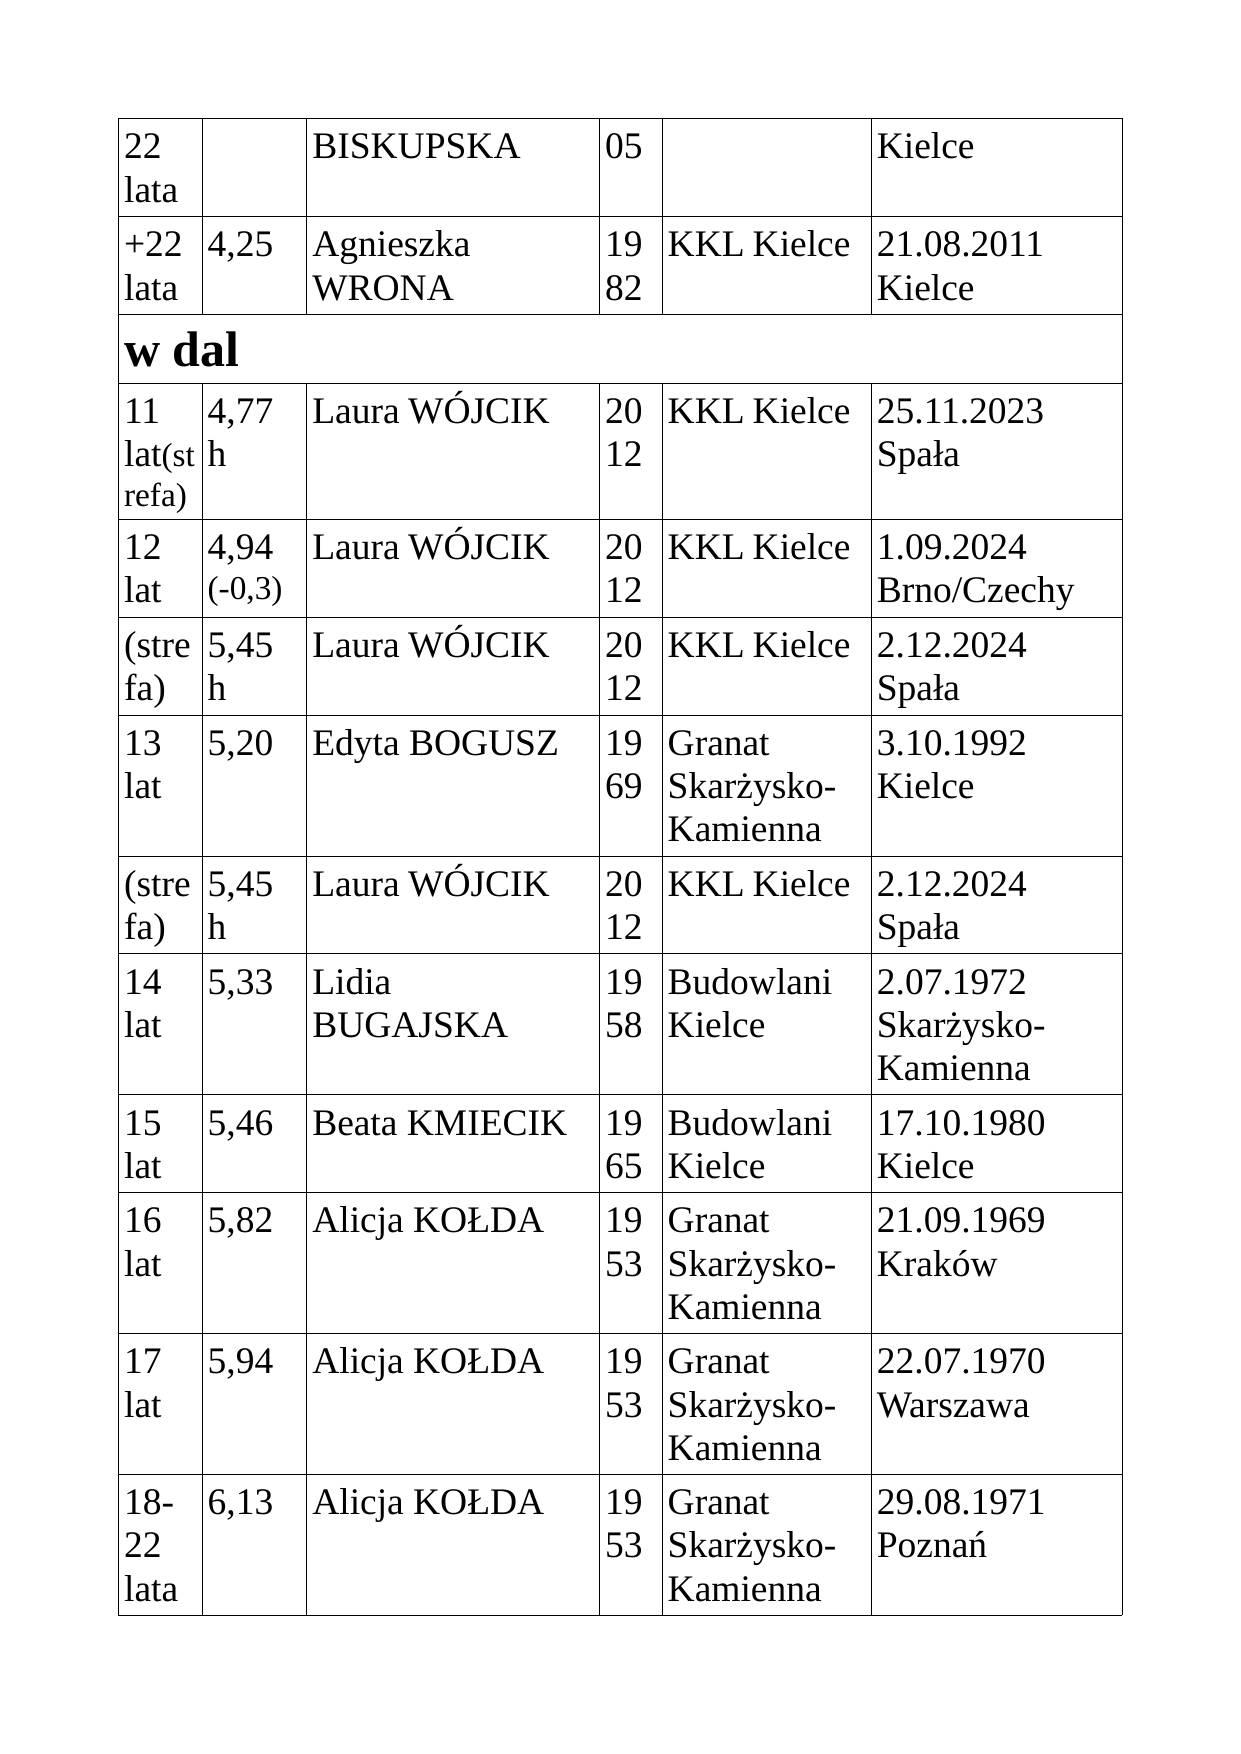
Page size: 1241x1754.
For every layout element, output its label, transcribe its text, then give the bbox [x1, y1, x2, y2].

table_cell KKL Kielce [663, 520, 871, 617]
table_cell 2.07.1972 Skarżysko-Kamienna [872, 954, 1122, 1094]
table_cell 1958 [600, 954, 662, 1094]
table_cell Alicja KOŁDA [307, 1334, 599, 1474]
table_cell Laura WÓJCIK [307, 520, 599, 617]
table_cell 17.10.1980 Kielce [872, 1095, 1122, 1192]
table_cell 3.10.1992 Kielce [872, 716, 1122, 856]
table_cell 2012 [600, 520, 662, 617]
table_cell KKL Kielce [663, 618, 871, 714]
table_cell Granat Skarżysko-Kamienna [663, 716, 871, 856]
table_cell 2012 [600, 857, 662, 953]
table_cell 21.08.2011 Kielce [872, 217, 1122, 314]
table_cell 1982 [600, 217, 662, 314]
table_cell Budowlani Kielce [663, 954, 871, 1094]
table_cell (strefa) [119, 857, 202, 953]
table_cell 5,45 h [203, 618, 306, 714]
table_cell 4,25 [203, 217, 306, 314]
table_cell 22.07.1970 Warszawa [872, 1334, 1122, 1474]
table_cell Granat Skarżysko-Kamienna [663, 1193, 871, 1333]
table_cell Budowlani Kielce [663, 1095, 871, 1192]
table_cell 4,77 h [203, 384, 306, 519]
table_cell 05 [600, 119, 662, 216]
table_cell 1953 [600, 1475, 662, 1615]
table_cell Granat Skarżysko-Kamienna [663, 1475, 871, 1615]
table_cell 17 lat [119, 1334, 202, 1474]
table_cell 15 lat [119, 1095, 202, 1192]
table_cell Laura WÓJCIK [307, 857, 599, 953]
table_cell 1953 [600, 1193, 662, 1333]
table_cell 6,13 [203, 1475, 306, 1615]
table_cell BISKUPSKA [307, 119, 599, 216]
table_cell 5,46 [203, 1095, 306, 1192]
table_cell +22 lata [119, 217, 202, 314]
table_cell 1953 [600, 1334, 662, 1474]
table_cell [663, 119, 871, 216]
table_cell Beata KMIECIK [307, 1095, 599, 1192]
table_cell KKL Kielce [663, 384, 871, 519]
table_cell Alicja KOŁDA [307, 1193, 599, 1333]
table_cell w dal [119, 315, 1122, 383]
table_cell Laura WÓJCIK [307, 618, 599, 714]
table_cell Laura WÓJCIK [307, 384, 599, 519]
table_cell Edyta BOGUSZ [307, 716, 599, 856]
table_cell 11 lat(strefa) [119, 384, 202, 519]
table_cell 14 lat [119, 954, 202, 1094]
table_cell 2012 [600, 618, 662, 714]
table_cell Granat Skarżysko-Kamienna [663, 1334, 871, 1474]
table_cell 12 lat [119, 520, 202, 617]
table_cell [203, 119, 306, 216]
table_cell 5,45 h [203, 857, 306, 953]
table_cell 2.12.2024 Spała [872, 857, 1122, 953]
table_cell 4,94 (-0,3) [203, 520, 306, 617]
table_cell 18-22 lata [119, 1475, 202, 1615]
table_cell 1965 [600, 1095, 662, 1192]
table_cell 13 lat [119, 716, 202, 856]
table_cell 2.12.2024 Spała [872, 618, 1122, 714]
table_cell 21.09.1969 Kraków [872, 1193, 1122, 1333]
table_cell 5,82 [203, 1193, 306, 1333]
table_cell 22 lata [119, 119, 202, 216]
table_cell 25.11.2023 Spała [872, 384, 1122, 519]
table_cell Agnieszka WRONA [307, 217, 599, 314]
table_cell 5,33 [203, 954, 306, 1094]
table_cell 16 lat [119, 1193, 202, 1333]
table_cell 1969 [600, 716, 662, 856]
table_cell Lidia BUGAJSKA [307, 954, 599, 1094]
table_cell Alicja KOŁDA [307, 1475, 599, 1615]
table_cell KKL Kielce [663, 857, 871, 953]
table_cell 5,94 [203, 1334, 306, 1474]
table_cell (strefa) [119, 618, 202, 714]
table_cell 1.09.2024 Brno/Czechy [872, 520, 1122, 617]
table_cell 29.08.1971 Poznań [872, 1475, 1122, 1615]
table_cell KKL Kielce [663, 217, 871, 314]
table_cell 5,20 [203, 716, 306, 856]
table_cell 2012 [600, 384, 662, 519]
table_cell Kielce [872, 119, 1122, 216]
